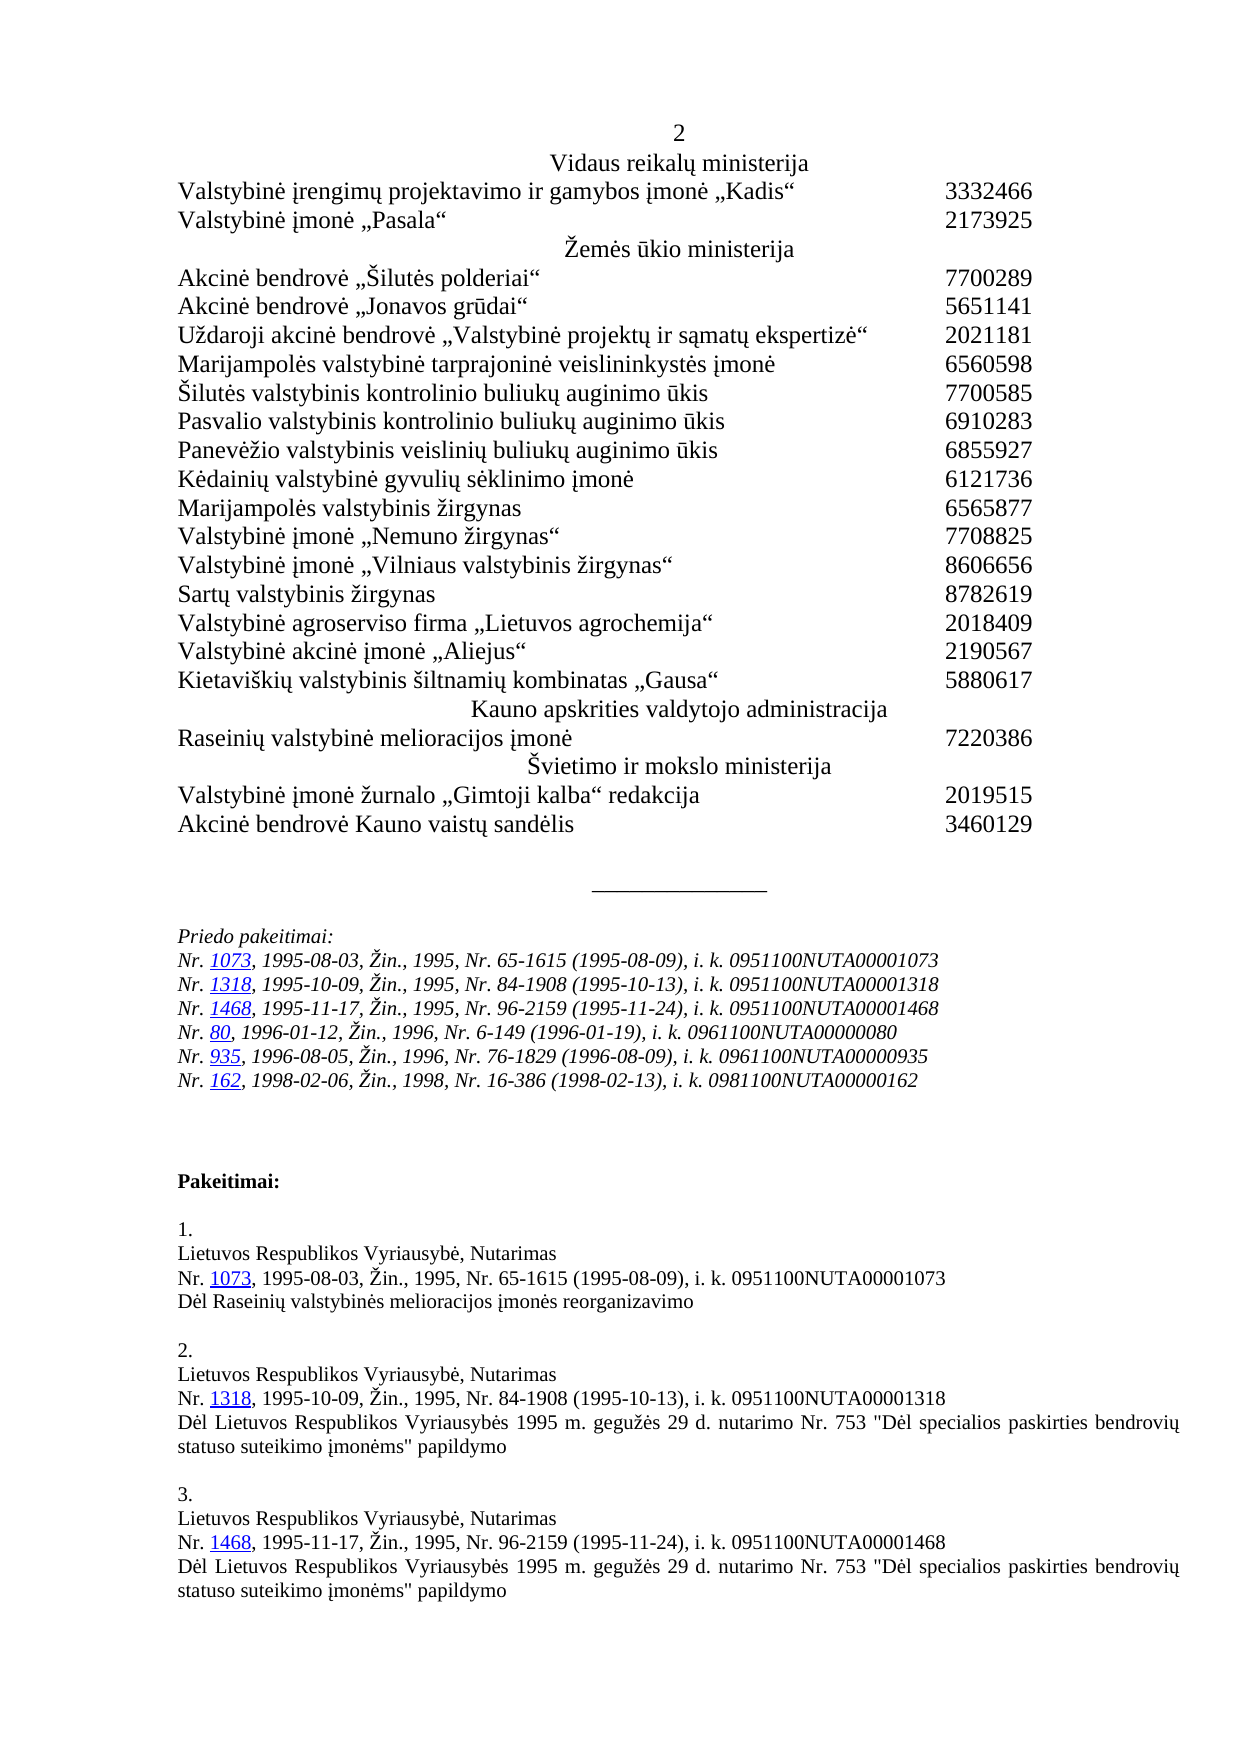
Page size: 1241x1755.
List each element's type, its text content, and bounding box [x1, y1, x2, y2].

text Švietimo ir mokslo ministerija [177, 751, 1181, 780]
text Pasvalio valstybinis kontrolinio buliukų auginimo ūkis 6910283 [177, 406, 1181, 435]
text Uždaroji akcinė bendrovė „Valstybinė projektų ir sąmatų ekspertizė“ 2021181 [177, 320, 1181, 349]
text Nr. 1073, 1995-08-03, Žin., 1995, Nr. 65-1615 (1995-08-09), i. k. 0951100NUTA00001073 [177, 948, 1181, 972]
text Nr. 1468, 1995-11-17, Žin., 1995, Nr. 96-2159 (1995-11-24), i. k. 0951100NUTA00001468 [177, 1530, 1181, 1554]
text Valstybinė įmonė žurnalo „Gimtoji kalba“ redakcija 2019515 [177, 780, 1181, 809]
text Dėl Lietuvos Respublikos Vyriausybės 1995 m. gegužės 29 d. nutarimo Nr. 753 "Dėl specialios paskirties bendrovių statuso suteikimo įmonėms" papildymo [177, 1554, 1181, 1602]
text 3. [177, 1482, 1181, 1506]
text Panevėžio valstybinis veislinių buliukų auginimo ūkis 6855927 [177, 435, 1181, 464]
text Lietuvos Respublikos Vyriausybė, Nutarimas [177, 1506, 1181, 1530]
text Valstybinė agroserviso firma „Lietuvos agrochemija“ 2018409 [177, 608, 1181, 636]
text Valstybinė akcinė įmonė „Aliejus“ 2190567 [177, 636, 1181, 665]
text Šilutės valstybinis kontrolinio buliukų auginimo ūkis 7700585 [177, 378, 1181, 406]
text Valstybinė įmonė „Vilniaus valstybinis žirgynas“ 8606656 [177, 550, 1181, 579]
text Dėl Raseinių valstybinės melioracijos įmonės reorganizavimo [177, 1289, 1181, 1313]
text Kietaviškių valstybinis šiltnamių kombinatas „Gausa“ 5880617 [177, 665, 1181, 694]
text Žemės ūkio ministerija [177, 234, 1181, 263]
text Marijampolės valstybinė tarprajoninė veislininkystės įmonė 6560598 [177, 349, 1181, 378]
text Lietuvos Respublikos Vyriausybė, Nutarimas [177, 1241, 1181, 1265]
text Priedo pakeitimai: [177, 924, 1181, 948]
text Kauno apskrities valdytojo administracija [177, 694, 1181, 723]
text Akcinė bendrovė Kauno vaistų sandėlis 3460129 [177, 809, 1181, 838]
text ______________ [177, 866, 1181, 895]
text Nr. 1073, 1995-08-03, Žin., 1995, Nr. 65-1615 (1995-08-09), i. k. 0951100NUTA00001073 [177, 1265, 1181, 1289]
text Nr. 1468, 1995-11-17, Žin., 1995, Nr. 96-2159 (1995-11-24), i. k. 0951100NUTA00001468 [177, 996, 1181, 1020]
text Nr. 162, 1998-02-06, Žin., 1998, Nr. 16-386 (1998-02-13), i. k. 0981100NUTA00000162 [177, 1068, 1181, 1092]
text Valstybinė įmonė „Pasala“ 2173925 [177, 205, 1181, 234]
text Valstybinė įrengimų projektavimo ir gamybos įmonė „Kadis“ 3332466 [177, 176, 1181, 205]
text Nr. 935, 1996-08-05, Žin., 1996, Nr. 76-1829 (1996-08-09), i. k. 0961100NUTA00000935 [177, 1044, 1181, 1068]
text Vidaus reikalų ministerija [177, 148, 1181, 176]
text Dėl Lietuvos Respublikos Vyriausybės 1995 m. gegužės 29 d. nutarimo Nr. 753 "Dėl specialios paskirties bendrovių statuso suteikimo įmonėms" papildymo [177, 1410, 1181, 1458]
text Pakeitimai: [177, 1169, 1181, 1193]
text Akcinė bendrovė „Jonavos grūdai“ 5651141 [177, 291, 1181, 320]
text 1. [177, 1217, 1181, 1241]
text Sartų valstybinis žirgynas 8782619 [177, 579, 1181, 608]
text Nr. 1318, 1995-10-09, Žin., 1995, Nr. 84-1908 (1995-10-13), i. k. 0951100NUTA00001318 [177, 1386, 1181, 1410]
text Raseinių valstybinė melioracijos įmonė 7220386 [177, 723, 1181, 751]
text Valstybinė įmonė „Nemuno žirgynas“ 7708825 [177, 521, 1181, 550]
text 2. [177, 1338, 1181, 1362]
text Nr. 80, 1996-01-12, Žin., 1996, Nr. 6-149 (1996-01-19), i. k. 0961100NUTA00000080 [177, 1020, 1181, 1044]
text Kėdainių valstybinė gyvulių sėklinimo įmonė 6121736 [177, 464, 1181, 493]
text Nr. 1318, 1995-10-09, Žin., 1995, Nr. 84-1908 (1995-10-13), i. k. 0951100NUTA00001318 [177, 972, 1181, 996]
text Lietuvos Respublikos Vyriausybė, Nutarimas [177, 1362, 1181, 1386]
text Marijampolės valstybinis žirgynas 6565877 [177, 493, 1181, 521]
text Akcinė bendrovė „Šilutės polderiai“ 7700289 [177, 263, 1181, 291]
